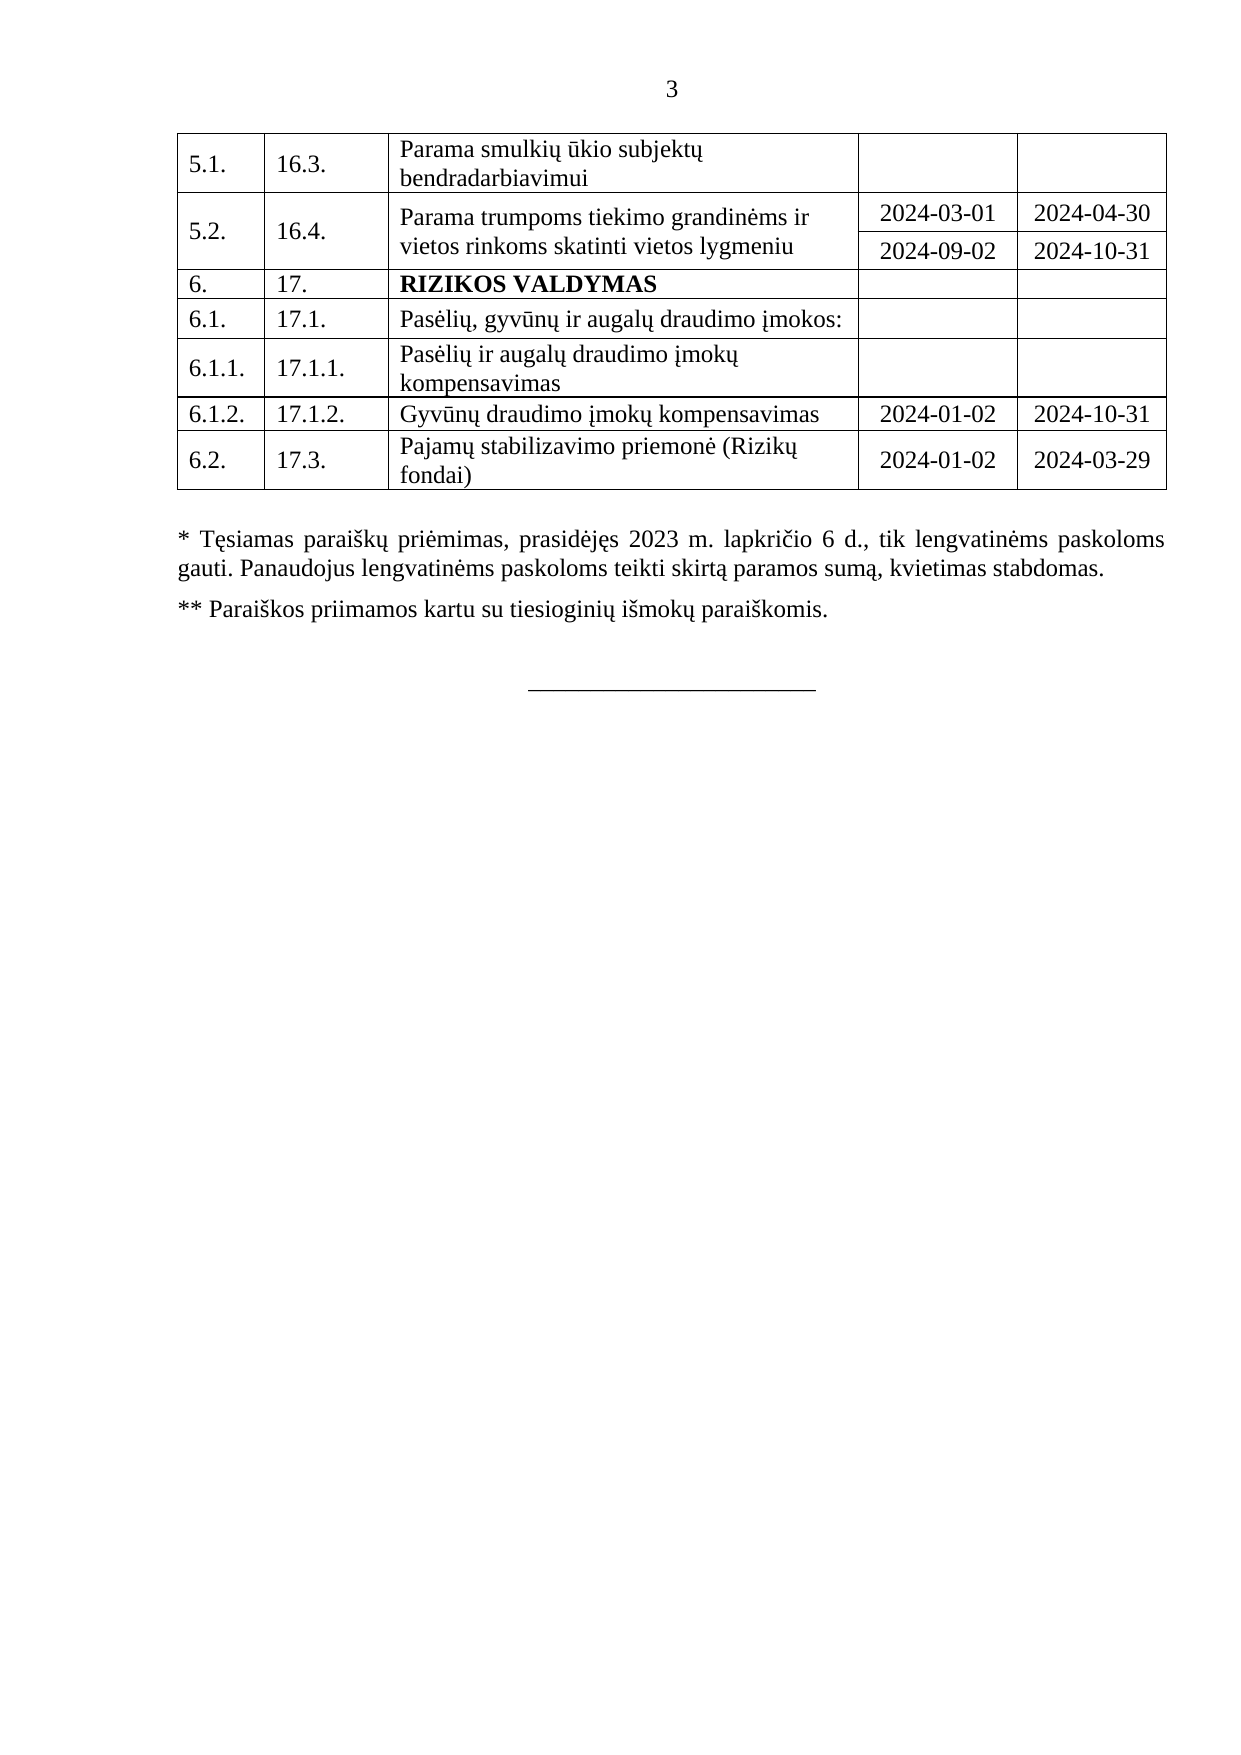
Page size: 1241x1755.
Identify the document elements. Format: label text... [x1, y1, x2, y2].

table_cell 6.1.2. [178, 398, 264, 430]
table_cell 5.1. [178, 134, 264, 192]
table_cell 2024-10-31 [1018, 232, 1166, 268]
table_cell 2024-01-02 [859, 398, 1017, 430]
table_cell [1018, 299, 1166, 338]
table_cell 2024-10-31 [1018, 398, 1166, 430]
table_cell 6. [178, 270, 264, 298]
table_cell 16.4. [265, 193, 388, 268]
table_cell 6.1. [178, 299, 264, 338]
table_cell [1018, 270, 1166, 298]
text _______________________ [177, 666, 1166, 694]
table_cell 17.1. [265, 299, 388, 338]
table_cell 5.2. [178, 193, 264, 268]
table_cell 2024-03-29 [1018, 431, 1166, 489]
table_cell Pasėlių, gyvūnų ir augalų draudimo įmokos: [389, 299, 858, 338]
table_cell Pasėlių ir augalų draudimo įmokų kompensavimas [389, 339, 858, 396]
table_cell [859, 270, 1017, 298]
table_cell RIZIKOS VALDYMAS [389, 270, 858, 298]
table_cell 17. [265, 270, 388, 298]
table_cell Pajamų stabilizavimo priemonė (Rizikų fondai) [389, 431, 858, 489]
table_cell [1018, 134, 1166, 192]
table_cell [859, 299, 1017, 338]
table_cell 2024-04-30 [1018, 193, 1166, 231]
table_cell Parama smulkių ūkio subjektų bendradarbiavimui [389, 134, 858, 192]
table_cell Parama trumpoms tiekimo grandinėms ir vietos rinkoms skatinti vietos lygmeniu [389, 193, 858, 268]
table_cell 2024-09-02 [859, 232, 1017, 268]
table_cell Gyvūnų draudimo įmokų kompensavimas [389, 398, 858, 430]
table_cell 17.3. [265, 431, 388, 489]
table_cell 17.1.2. [265, 398, 388, 430]
table_cell [859, 134, 1017, 192]
table_cell 2024-01-02 [859, 431, 1017, 489]
table_cell [859, 339, 1017, 396]
table_cell 2024-03-01 [859, 193, 1017, 231]
table_cell [1018, 339, 1166, 396]
text ** Paraiškos priimamos kartu su tiesioginių išmokų paraiškomis. [177, 594, 1166, 622]
text * Tęsiamas paraiškų priėmimas, prasidėjęs 2023 m. lapkričio 6 d., tik lengvatinėms paskoloms gauti. Panaudojus lengvatinėms paskoloms teikti skirtą paramos sumą, kvietimas stabdomas. [177, 524, 1166, 582]
table_cell 6.1.1. [178, 339, 264, 396]
table_cell 17.1.1. [265, 339, 388, 396]
table_cell 6.2. [178, 431, 264, 489]
table_cell 16.3. [265, 134, 388, 192]
